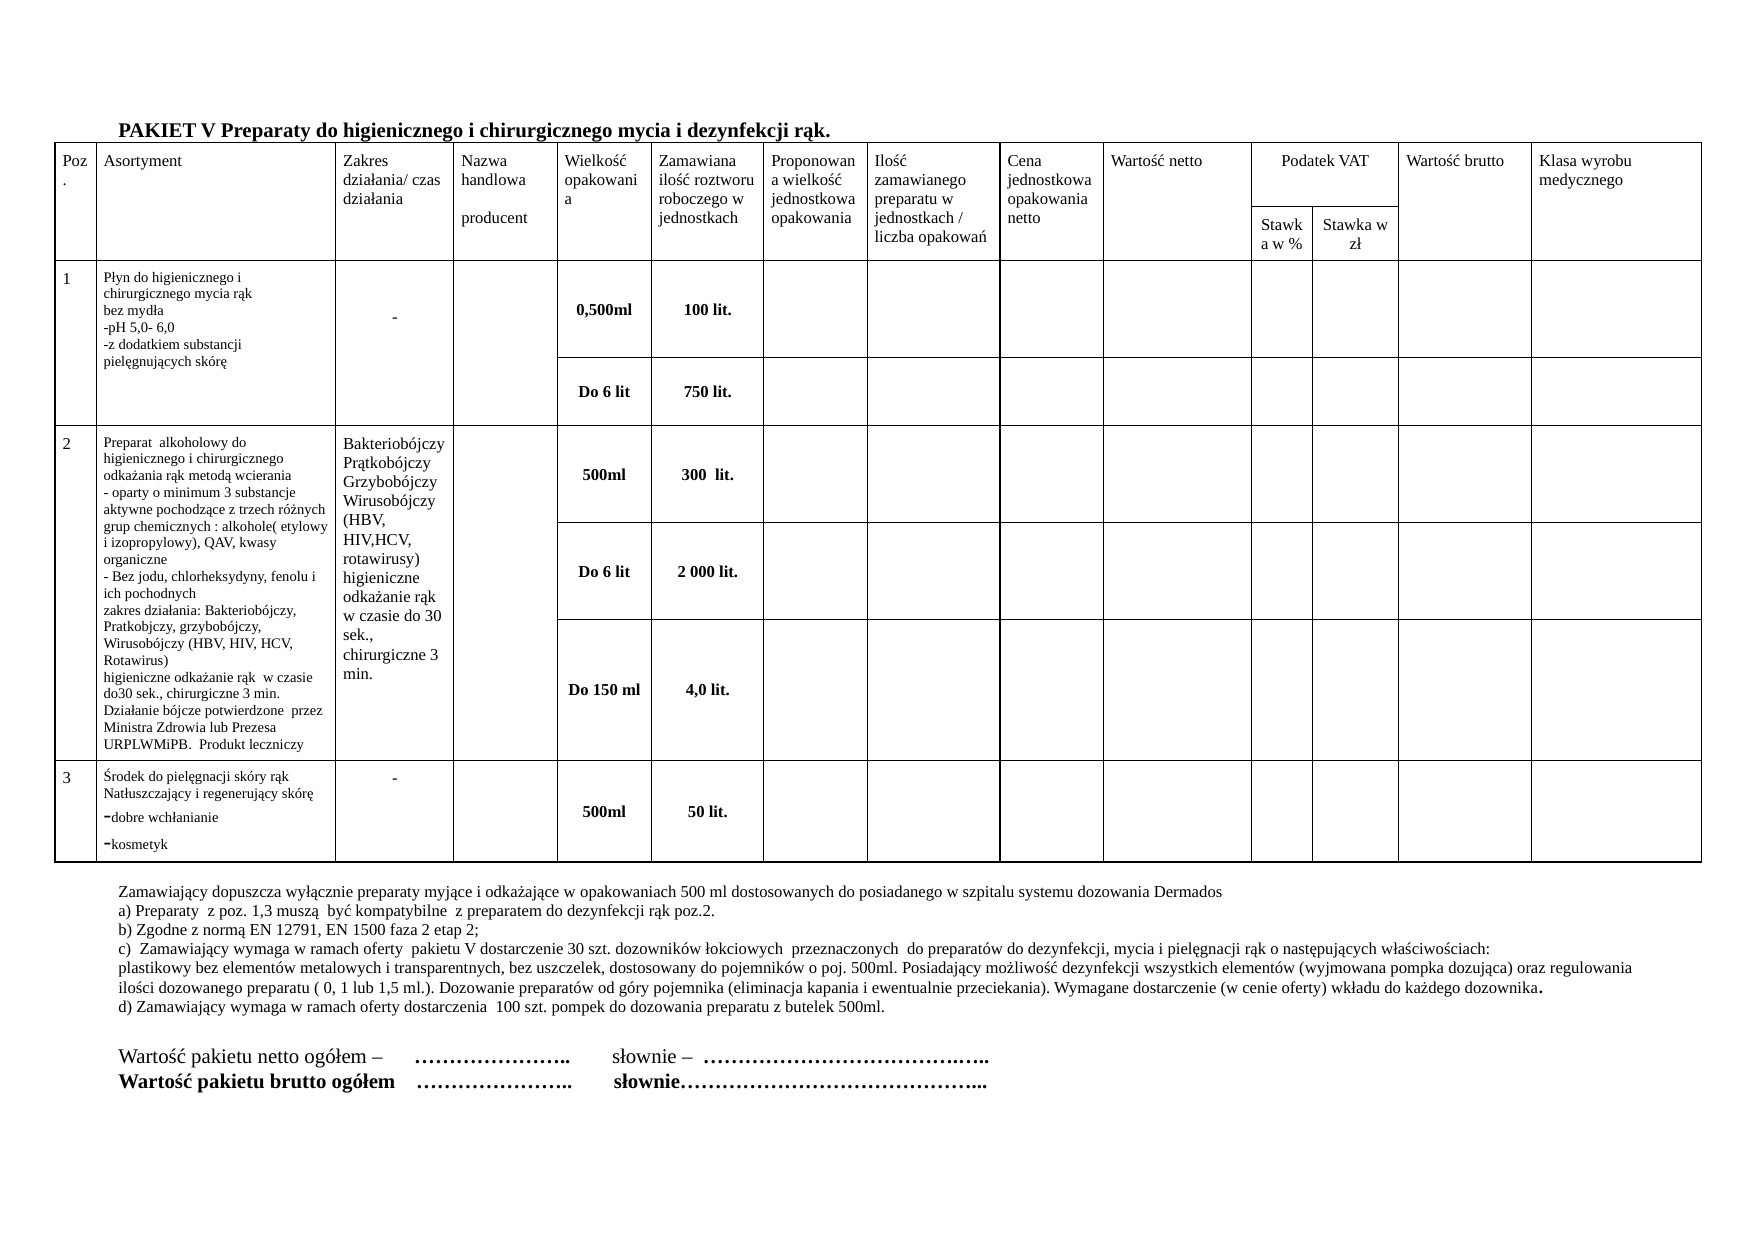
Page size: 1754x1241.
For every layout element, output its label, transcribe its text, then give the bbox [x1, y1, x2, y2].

table_cell [868, 358, 999, 425]
table_cell [1252, 620, 1312, 759]
table_cell [1252, 358, 1312, 425]
text a) Preparaty z poz. 1,3 muszą być kompatybilne z preparatem do dezynfekcji rąk poz.2. [118, 901, 1636, 920]
table_header Zakres działania/ czas działania [336, 143, 453, 260]
table_cell Do 6 lit [558, 358, 651, 425]
table_cell [1399, 620, 1531, 759]
text d) Zamawiający wymaga w ramach oferty dostarczenia 100 szt. pompek do dozowania preparatu z butelek 500ml. [118, 997, 1636, 1016]
table_header Wartość netto [1104, 143, 1251, 260]
table_cell Do 6 lit [558, 523, 651, 619]
table_cell [1399, 426, 1531, 522]
table_cell [1532, 620, 1701, 759]
table_header Cena jednostkowa opakowania netto [1001, 143, 1103, 260]
table_cell [1104, 620, 1251, 759]
table_header Klasa wyrobu medycznego [1532, 143, 1701, 260]
table_cell 500ml [558, 426, 651, 522]
table_cell [1001, 358, 1103, 425]
text Zamawiający dopuszcza wyłącznie preparaty myjące i odkażające w opakowaniach 500 ml dostosowanych do posiadanego w szpitalu systemu dozowania Dermados [118, 882, 1636, 901]
table_cell 2 000 lit. [652, 523, 763, 619]
table_cell [1313, 620, 1398, 759]
table_cell [764, 761, 867, 861]
table_cell [1313, 761, 1398, 861]
table_cell - [336, 261, 453, 425]
table_header Asortyment [97, 143, 335, 260]
table_cell [454, 426, 557, 759]
table_cell [868, 523, 999, 619]
table_cell 500ml [558, 761, 651, 861]
table_cell 2 [56, 426, 96, 759]
table_cell [1532, 761, 1701, 861]
table_cell 50 lit. [652, 761, 763, 861]
table_cell [1252, 261, 1312, 357]
table_cell [1313, 523, 1398, 619]
table_cell [764, 523, 867, 619]
table_cell [1313, 261, 1398, 357]
table_cell Do 150 ml [558, 620, 651, 759]
table_cell [868, 620, 999, 759]
table_header Ilość zamawianego preparatu w jednostkach / liczba opakowań [868, 143, 999, 260]
table_cell [1252, 761, 1312, 861]
table_cell [1001, 261, 1103, 357]
table_cell 3 [56, 761, 96, 861]
table_cell [1104, 761, 1251, 861]
table_cell [1001, 523, 1103, 619]
table_cell 0,500ml [558, 261, 651, 357]
table_cell [1399, 523, 1531, 619]
table_cell Bakteriobójczy Prątkobójczy Grzybobójczy Wirusobójczy (HBV, HIV,HCV, rotawirusy) higieniczne odkażanie rąk w czasie do 30 sek., chirurgiczne 3 min. [336, 426, 453, 759]
table_cell [868, 261, 999, 357]
table_cell [764, 426, 867, 522]
table_cell Stawka w % [1252, 207, 1312, 260]
text b) Zgodne z normą EN 12791, EN 1500 faza 2 etap 2; [118, 920, 1636, 939]
table_cell Stawka w zł [1313, 207, 1398, 260]
table_cell Środek do pielęgnacji skóry rąk Natłuszczający i regenerujący skórę dobre wchłanianie kosmetyk [97, 761, 335, 861]
table_cell 1 [56, 261, 96, 425]
table_cell [1252, 523, 1312, 619]
table_cell [1104, 358, 1251, 425]
table_cell [454, 761, 557, 861]
text Wartość pakietu brutto ogółem ………………….. słownie……………………………………... [118, 1068, 1636, 1093]
table_header Wartość brutto [1399, 143, 1531, 260]
table_cell [764, 358, 867, 425]
table_cell [1399, 261, 1531, 357]
table_cell [764, 261, 867, 357]
text Wartość pakietu netto ogółem – ………………….. słownie – ……………………………….….. [118, 1044, 1636, 1068]
table_cell [1532, 426, 1701, 522]
table_cell [1399, 761, 1531, 861]
table_cell [764, 620, 867, 759]
table_header Poz. [56, 143, 96, 260]
table_header Proponowana wielkość jednostkowa opakowania [764, 143, 867, 260]
table_cell 300 lit. [652, 426, 763, 522]
table_cell [1001, 426, 1103, 522]
table_cell [454, 261, 557, 425]
table_header Wielkość opakowania [558, 143, 651, 260]
table_cell [1399, 358, 1531, 425]
table_cell [868, 426, 999, 522]
text PAKIET V Preparaty do higienicznego i chirurgicznego mycia i dezynfekcji rąk. [118, 118, 1636, 142]
table_cell [1104, 261, 1251, 357]
table_cell [1001, 761, 1103, 861]
table_cell [1104, 426, 1251, 522]
table_cell [1001, 620, 1103, 759]
table_cell [1313, 426, 1398, 522]
table_cell [1532, 358, 1701, 425]
text plastikowy bez elementów metalowych i transparentnych, bez uszczelek, dostosowany do pojemników o poj. 500ml. Posiadający możliwość dezynfekcji wszystkich elementów (wyjmowana pompka dozująca) oraz regulowania ilości dozowanego preparatu ( 0, 1 lub 1,5 ml.). Dozowanie preparatów od góry pojemnika (eliminacja kapania i ewentualnie przeciekania). Wymagane dostarczenie (w cenie oferty) wkładu do każdego dozownika. [118, 958, 1636, 997]
table_cell [1104, 523, 1251, 619]
table_cell 4,0 lit. [652, 620, 763, 759]
table_header Podatek VAT [1252, 143, 1398, 206]
table_header Zamawiana ilość roztworu roboczego w jednostkach [652, 143, 763, 260]
table_cell Płyn do higienicznego i chirurgicznego mycia rąk bez mydła -pH 5,0- 6,0 -z dodatkiem substancji pielęgnujących skórę [97, 261, 335, 425]
table_cell 750 lit. [652, 358, 763, 425]
table_cell [1532, 261, 1701, 357]
table_cell [1252, 426, 1312, 522]
table_header Nazwa handlowa producent [454, 143, 557, 260]
table_cell 100 lit. [652, 261, 763, 357]
table_cell - [336, 761, 453, 861]
table_cell [1532, 523, 1701, 619]
text c) Zamawiający wymaga w ramach oferty pakietu V dostarczenie 30 szt. dozowników łokciowych przeznaczonych do preparatów do dezynfekcji, mycia i pielęgnacji rąk o następujących właściwościach: [118, 939, 1636, 958]
table_cell [1313, 358, 1398, 425]
table_cell Preparat alkoholowy do higienicznego i chirurgicznego odkażania rąk metodą wcierania - oparty o minimum 3 substancje aktywne pochodzące z trzech różnych grup chemicznych : alkohole( etylowy i izopropylowy), QAV, kwasy organiczne - Bez jodu, chlorheksydyny, fenolu i ich pochodnych zakres działania: Bakteriobójczy, Pratkobjczy, grzybobójczy, Wirusobójczy (HBV, HIV, HCV, Rotawirus) higieniczne odkażanie rąk w czasie do30 sek., chirurgiczne 3 min. Działanie bójcze potwierdzone przez Ministra Zdrowia lub Prezesa URPLWMiPB. Produkt leczniczy [97, 426, 335, 759]
table_cell [868, 761, 999, 861]
